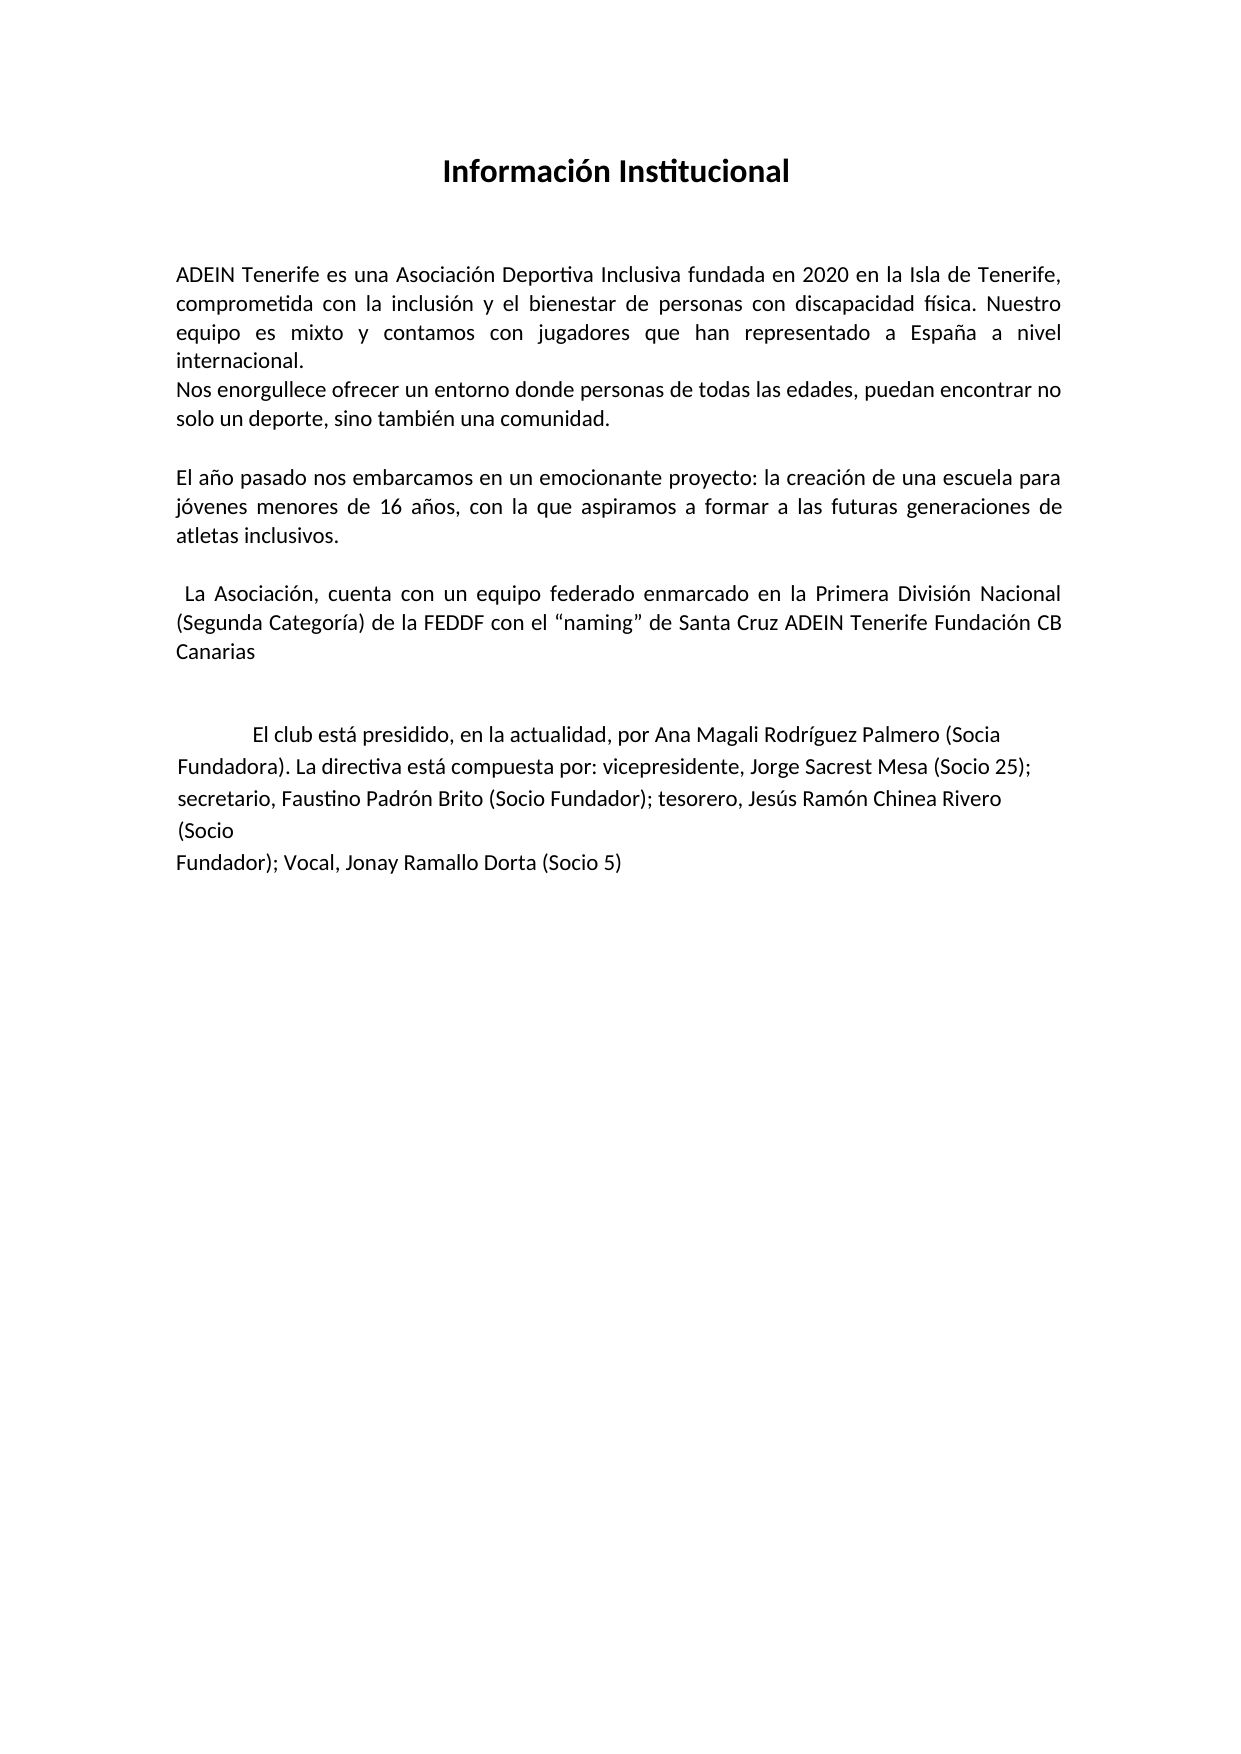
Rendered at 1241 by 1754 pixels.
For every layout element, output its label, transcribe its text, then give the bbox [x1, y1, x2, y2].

text El club está presidido, en la actualidad, por Ana Magali Rodríguez Palmero (Socia Fundadora). La directiva está compuesta por: vicepresidente, Jorge Sacrest Mesa (Socio 25); secretario, Faustino Padrón Brito (Socio Fundador); tesorero, Jesús Ramón Chinea Rivero (Socio [177, 720, 1063, 844]
text Nos enorgullece ofrecer un entorno donde personas de todas las edades, puedan encontrar no solo un deporte, sino también una comunidad. [176, 376, 1063, 432]
text El año pasado nos embarcamos en un emocionante proyecto: la creación de una escuela para jóvenes menores de 16 años, con la que aspiramos a formar a las futuras generaciones de atletas inclusivos. [176, 463, 1063, 549]
text La Asociación, cuenta con un equipo federado enmarcado en la Primera División Nacional (Segunda Categoría) de la FEDDF con el “naming” de Santa Cruz ADEIN Tenerife Fundación CB Canarias [176, 579, 1063, 665]
text Fundador); Vocal, Jonay Ramallo Dorta (Socio 5) [176, 848, 1063, 876]
text ADEIN Tenerife es una Asociación Deportiva Inclusiva fundada en 2020 en la Isla de Tenerife, comprometida con la inclusión y el bienestar de personas con discapacidad física. Nuestro equipo es mixto y contamos con jugadores que han representado a España a nivel internacional. [176, 260, 1063, 375]
text Información Institucional [177, 150, 1063, 191]
